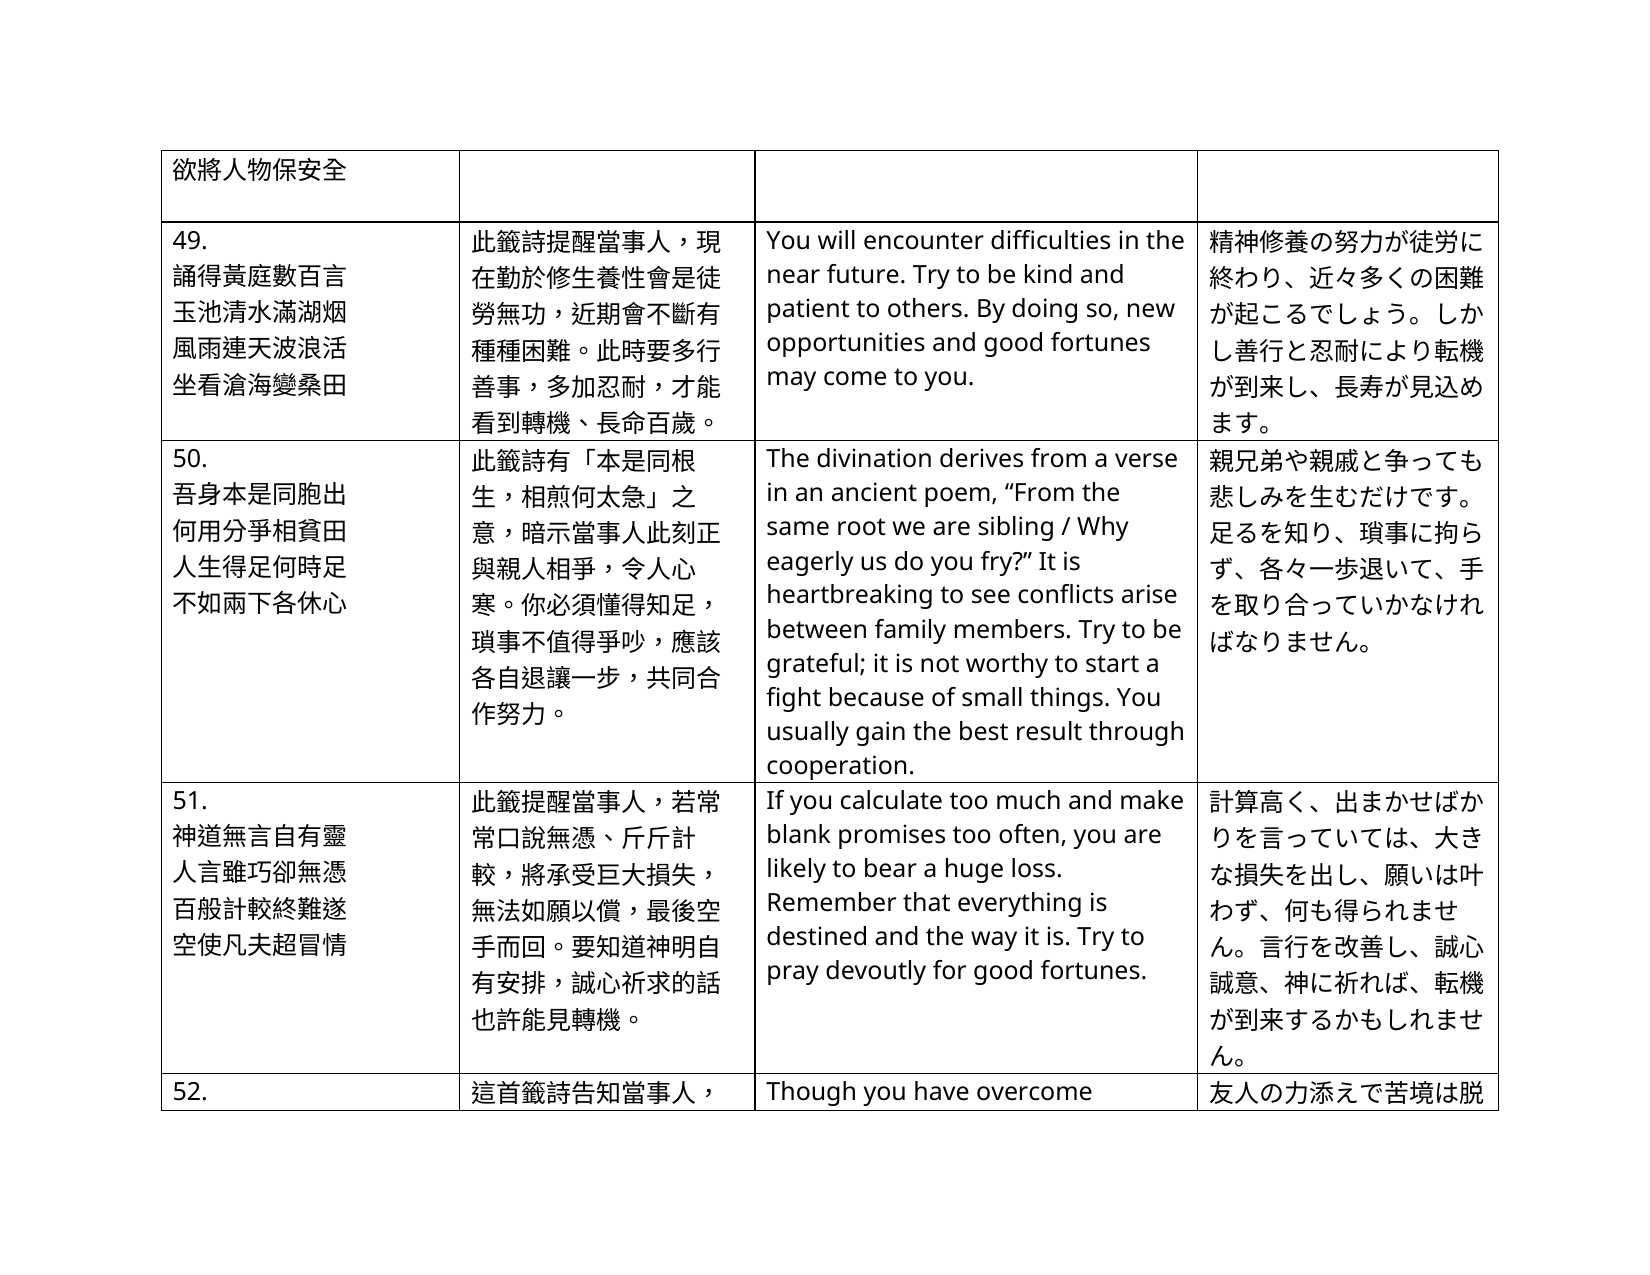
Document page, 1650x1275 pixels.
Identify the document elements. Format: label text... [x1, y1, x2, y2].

table_cell 這首籤詩告知當事人， [460, 1074, 754, 1110]
table_cell 52. [162, 1074, 459, 1110]
table_cell 此籤詩有「本是同根生，相煎何太急」之意，暗示當事人此刻正與親人相爭，令人心寒。你必須懂得知足，瑣事不值得爭吵，應該各自退讓一步，共同合作努力。 [460, 441, 754, 782]
table_cell 51. 神道無言自有靈 人言雖巧卻無憑 百般計較終難遂 空使凡夫超冒情 [162, 783, 459, 1073]
table_cell 親兄弟や親戚と争っても悲しみを生むだけです。足るを知り、瑣事に拘らず、各々一歩退いて、手を取り合っていかなければなりません。 [1198, 441, 1498, 782]
table_cell 此籤提醒當事人，若常常口說無憑、斤斤計較，將承受巨大損失，無法如願以償，最後空手而回。要知道神明自有安排，誠心祈求的話也許能見轉機。 [460, 783, 754, 1073]
table_cell 欲將人物保安全 [162, 151, 459, 221]
table_cell [460, 151, 754, 221]
table_cell 精神修養の努力が徒労に終わり、近々多くの困難が起こるでしょう。しかし善行と忍耐により転機が到来し、長寿が見込めます。 [1198, 223, 1498, 440]
table_cell You will encounter difficulties in the near future. Try to be kind and patient to others. By doing so, new opportunities and good fortunes may come to you. [756, 223, 1197, 440]
table_cell [1198, 151, 1498, 221]
table_cell 此籤詩提醒當事人，現在勤於修生養性會是徒勞無功，近期會不斷有種種困難。此時要多行善事，多加忍耐，才能看到轉機、長命百歲。 [460, 223, 754, 440]
table_cell 49. 誦得黃庭數百言 玉池清水滿湖烟 風雨連天波浪活 坐看滄海變桑田 [162, 223, 459, 440]
table_cell If you calculate too much and make blank promises too often, you are likely to bear a huge loss. Remember that everything is destined and the way it is. Try to pray devoutly for good fortunes. [756, 783, 1197, 1073]
table_cell 友人の力添えで苦境は脱 [1198, 1074, 1498, 1110]
table_cell Though you have overcome [756, 1074, 1197, 1110]
table_cell 50. 吾身本是同胞出 何用分爭相貧田 人生得足何時足 不如兩下各休心 [162, 441, 459, 782]
table_cell The divination derives from a verse in an ancient poem, “From the same root we are sibling / Why eagerly us do you fry?” It is heartbreaking to see conflicts arise between family members. Try to be grateful; it is not worthy to start a fight because of small things. You usually gain the best result through cooperation. [756, 441, 1197, 782]
table_cell 計算高く、出まかせばかりを言っていては、大きな損失を出し、願いは叶わず、何も得られません。言行を改善し、誠心誠意、神に祈れば、転機が到来するかもしれません。 [1198, 783, 1498, 1073]
table_cell [756, 151, 1197, 221]
